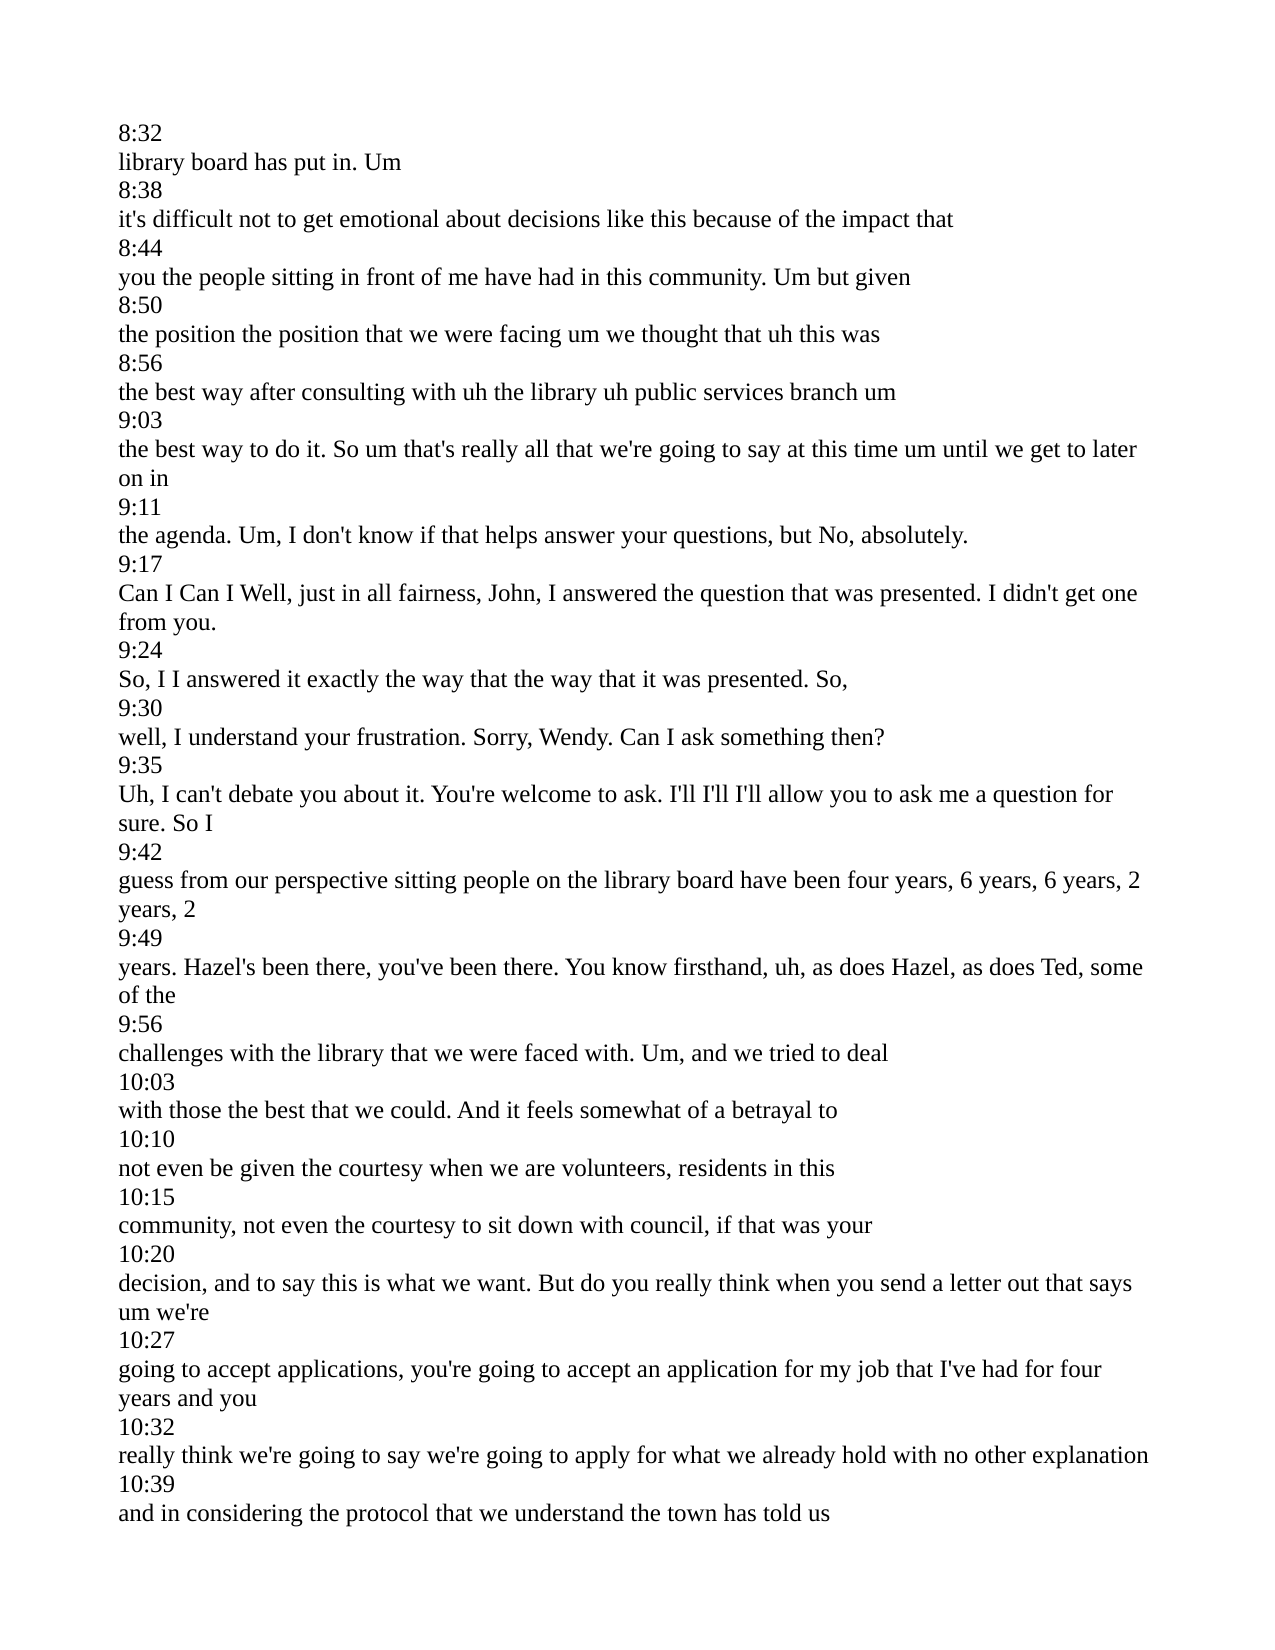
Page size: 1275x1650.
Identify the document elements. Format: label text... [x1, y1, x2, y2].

text library board has put in. Um [118, 147, 1157, 176]
text 9:03 [118, 406, 1157, 434]
text 9:17 [118, 549, 1157, 578]
text the agenda. Um, I don't know if that helps answer your questions, but No, absolutely. [118, 521, 1157, 549]
text the best way to do it. So um that's really all that we're going to say at this time um until we get to later on in [118, 434, 1157, 492]
text 8:44 [118, 233, 1157, 262]
text 8:56 [118, 348, 1157, 377]
text community, not even the courtesy to sit down with council, if that was your [118, 1211, 1157, 1239]
text 9:56 [118, 1009, 1157, 1038]
text really think we're going to say we're going to apply for what we already hold with no other explanation [118, 1441, 1157, 1469]
text Can I Can I Well, just in all fairness, John, I answered the question that was presented. I didn't get one from you. [118, 578, 1157, 636]
text 10:15 [118, 1182, 1157, 1211]
text 8:38 [118, 176, 1157, 204]
text years. Hazel's been there, you've been there. You know firsthand, uh, as does Hazel, as does Ted, some of the [118, 952, 1157, 1009]
text not even be given the courtesy when we are volunteers, residents in this [118, 1153, 1157, 1182]
text 10:27 [118, 1326, 1157, 1354]
text 9:35 [118, 751, 1157, 779]
text Uh, I can't debate you about it. You're welcome to ask. I'll I'll I'll allow you to ask me a question for sure. So I [118, 779, 1157, 837]
text well, I understand your frustration. Sorry, Wendy. Can I ask something then? [118, 722, 1157, 751]
text 9:30 [118, 693, 1157, 722]
text challenges with the library that we were faced with. Um, and we tried to deal [118, 1038, 1157, 1067]
text guess from our perspective sitting people on the library board have been four years, 6 years, 6 years, 2 years, 2 [118, 866, 1157, 923]
text 10:03 [118, 1067, 1157, 1096]
text the best way after consulting with uh the library uh public services branch um [118, 377, 1157, 406]
text 8:50 [118, 291, 1157, 319]
text 8:32 [118, 118, 1157, 147]
text the position the position that we were facing um we thought that uh this was [118, 319, 1157, 348]
text 9:42 [118, 837, 1157, 866]
text 9:24 [118, 636, 1157, 664]
text 10:39 [118, 1469, 1157, 1498]
text 9:49 [118, 923, 1157, 952]
text 10:20 [118, 1239, 1157, 1268]
text So, I I answered it exactly the way that the way that it was presented. So, [118, 664, 1157, 693]
text 10:32 [118, 1412, 1157, 1441]
text decision, and to say this is what we want. But do you really think when you send a letter out that says um we're [118, 1268, 1157, 1326]
text with those the best that we could. And it feels somewhat of a betrayal to [118, 1096, 1157, 1124]
text you the people sitting in front of me have had in this community. Um but given [118, 262, 1157, 291]
text 9:11 [118, 492, 1157, 521]
text and in considering the protocol that we understand the town has told us [118, 1498, 1157, 1527]
text it's difficult not to get emotional about decisions like this because of the impact that [118, 204, 1157, 233]
text 10:10 [118, 1124, 1157, 1153]
text going to accept applications, you're going to accept an application for my job that I've had for four years and you [118, 1354, 1157, 1412]
